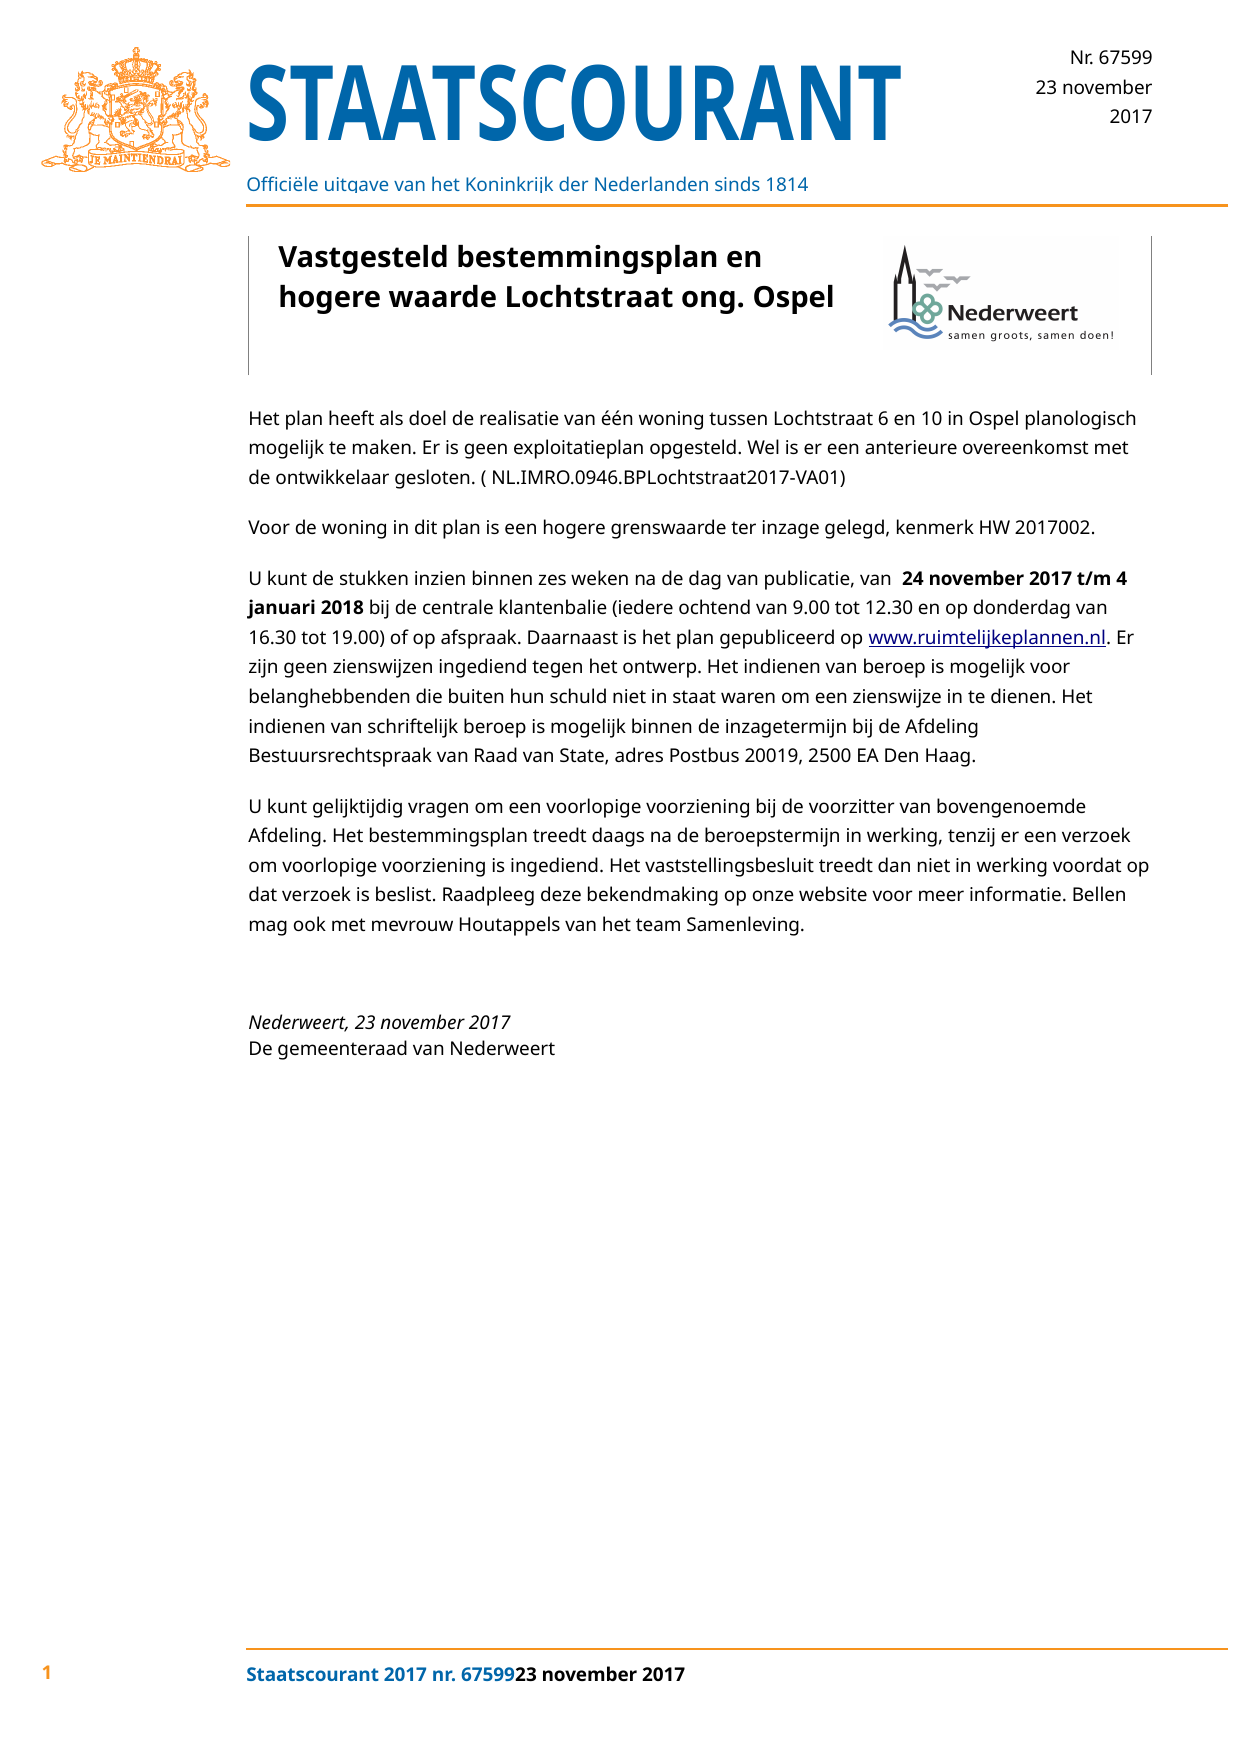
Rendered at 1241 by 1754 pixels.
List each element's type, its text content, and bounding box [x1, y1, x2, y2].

text De gemeenteraad van Nederweert [248, 1035, 1152, 1061]
text U kunt gelijktijdig vragen om een voorlopige voorziening bij de voorzitter van bovengenoemde Afdeling. Het bestemmingsplan treedt daags na de beroepstermijn in werking, tenzij er een verzoek om voorlopige voorziening is ingediend. Het vaststellingsbesluit treedt dan niet in werking voordat op dat verzoek is beslist. Raadpleeg deze bekendmaking op onze website voor meer informatie. Bellen mag ook met mevrouw Houtappels van het team Samenleving. [248, 793, 1152, 937]
table_header Vastgesteld bestemmingsplan en hogere waarde Lochtstraat ong. Ospel [249, 236, 850, 375]
table_header [850, 236, 1151, 375]
picture [41, 47, 231, 172]
text Het plan heeft als doel de realisatie van één woning tussen Lochtstraat 6 en 10 in Ospel planologisch mogelijk te maken. Er is geen exploitatieplan opgesteld. Wel is er een anterieure overeenkomst met de ontwikkelaar gesloten. ( NL.IMRO.0946.BPLochtstraat2017-VA01) [248, 405, 1152, 490]
picture [882, 236, 1119, 350]
text U kunt de stukken inzien binnen zes weken na de dag van publicatie, van 24 november 2017 t/m 4 januari 2018 bij de centrale klantenbalie (iedere ochtend van 9.00 tot 12.30 en op donderdag van 16.30 tot 19.00) of op afspraak. Daarnaast is het plan gepubliceerd op www.ruimtelijkeplannen.nl. Er zijn geen zienswijzen ingediend tegen het ontwerp. Het indienen van beroep is mogelijk voor belanghebbenden die buiten hun schuld niet in staat waren om een zienswijze in te dienen. Het indienen van schriftelijk beroep is mogelijk binnen de inzagetermijn bij de Afdeling Bestuursrechtspraak van Raad van State, adres Postbus 20019, 2500 EA Den Haag. [248, 565, 1152, 768]
text Nederweert, 23 november 2017 [248, 1009, 1152, 1035]
text Voor de woning in dit plan is een hogere grenswaarde ter inzage gelegd, kenmerk HW 2017002. [248, 514, 1152, 540]
